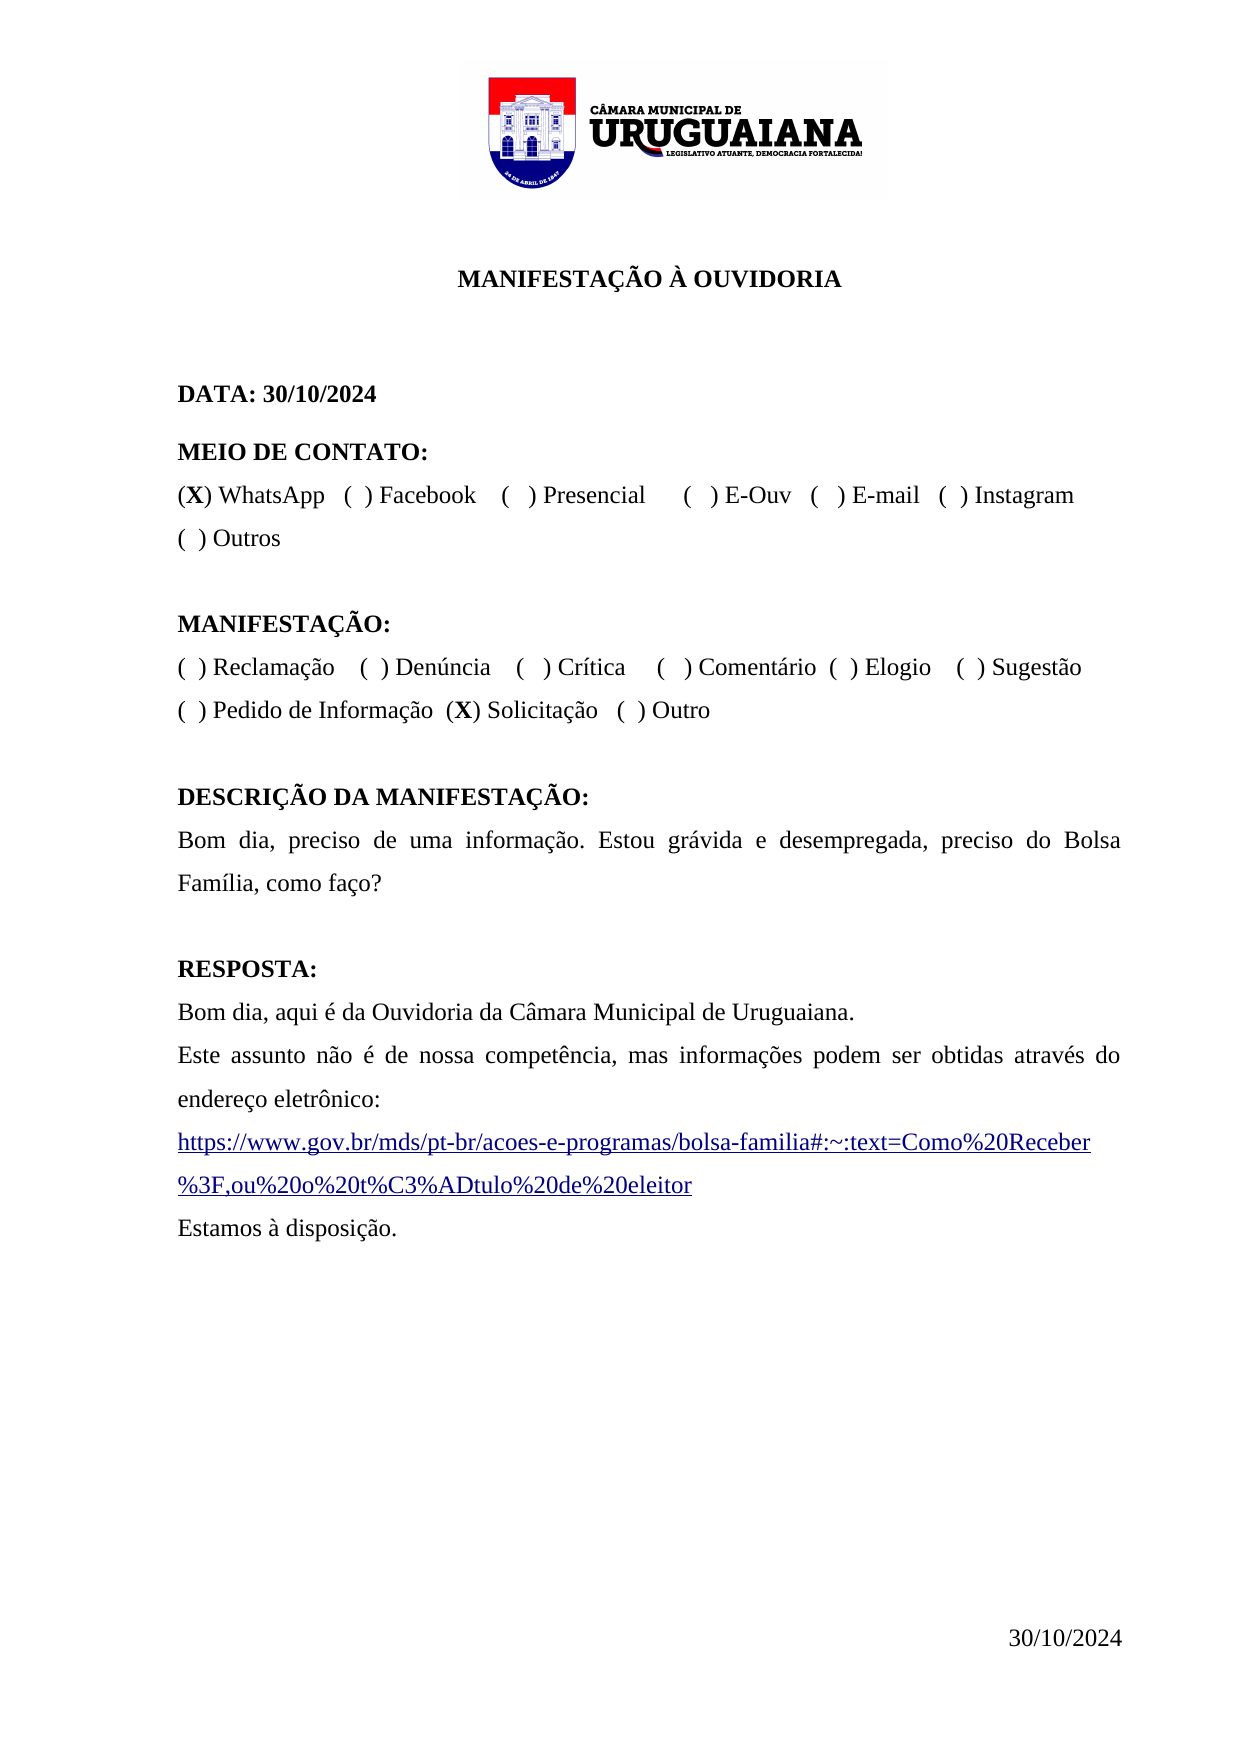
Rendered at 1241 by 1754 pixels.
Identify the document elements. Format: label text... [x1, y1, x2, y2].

text MEIO DE CONTATO: [177, 437, 1122, 466]
text MANIFESTAÇÃO: [177, 609, 1122, 638]
text Bom dia, preciso de uma informação. Estou grávida e desempregada, preciso do Bolsa Família, como faço? [177, 825, 1122, 897]
list https://www.gov.br/mds/pt-br/acoes-e-programas/bolsa-familia#:~:text=Como%20Receber%3F,ou%20o%20t%C3%ADtulo%20de%20eleitor [177, 1127, 1122, 1199]
text MANIFESTAÇÃO À OUVIDORIA [177, 264, 1122, 293]
picture [462, 58, 888, 199]
text ( ) Reclamação ( ) Denúncia ( ) Crítica ( ) Comentário ( ) Elogio ( ) Sugestão ( ) Pedido de Informação (X) Solicitação ( ) Outro [177, 652, 1122, 724]
text DESCRIÇÃO DA MANIFESTAÇÃO: [177, 782, 1122, 811]
list Este assunto não é de nossa competência, mas informações podem ser obtidas através do endereço eletrônico: [177, 1041, 1122, 1112]
text (X) WhatsApp ( ) Facebook ( ) Presencial ( ) E-Ouv ( ) E-mail ( ) Instagram [177, 480, 1122, 509]
list Bom dia, aqui é da Ouvidoria da Câmara Municipal de Uruguaiana. [177, 997, 1122, 1026]
list Estamos à disposição. [177, 1213, 1122, 1242]
text ( ) Outros [177, 523, 1122, 552]
text DATA: 30/10/2024 [177, 379, 1122, 408]
list RESPOSTA: [177, 954, 1122, 983]
